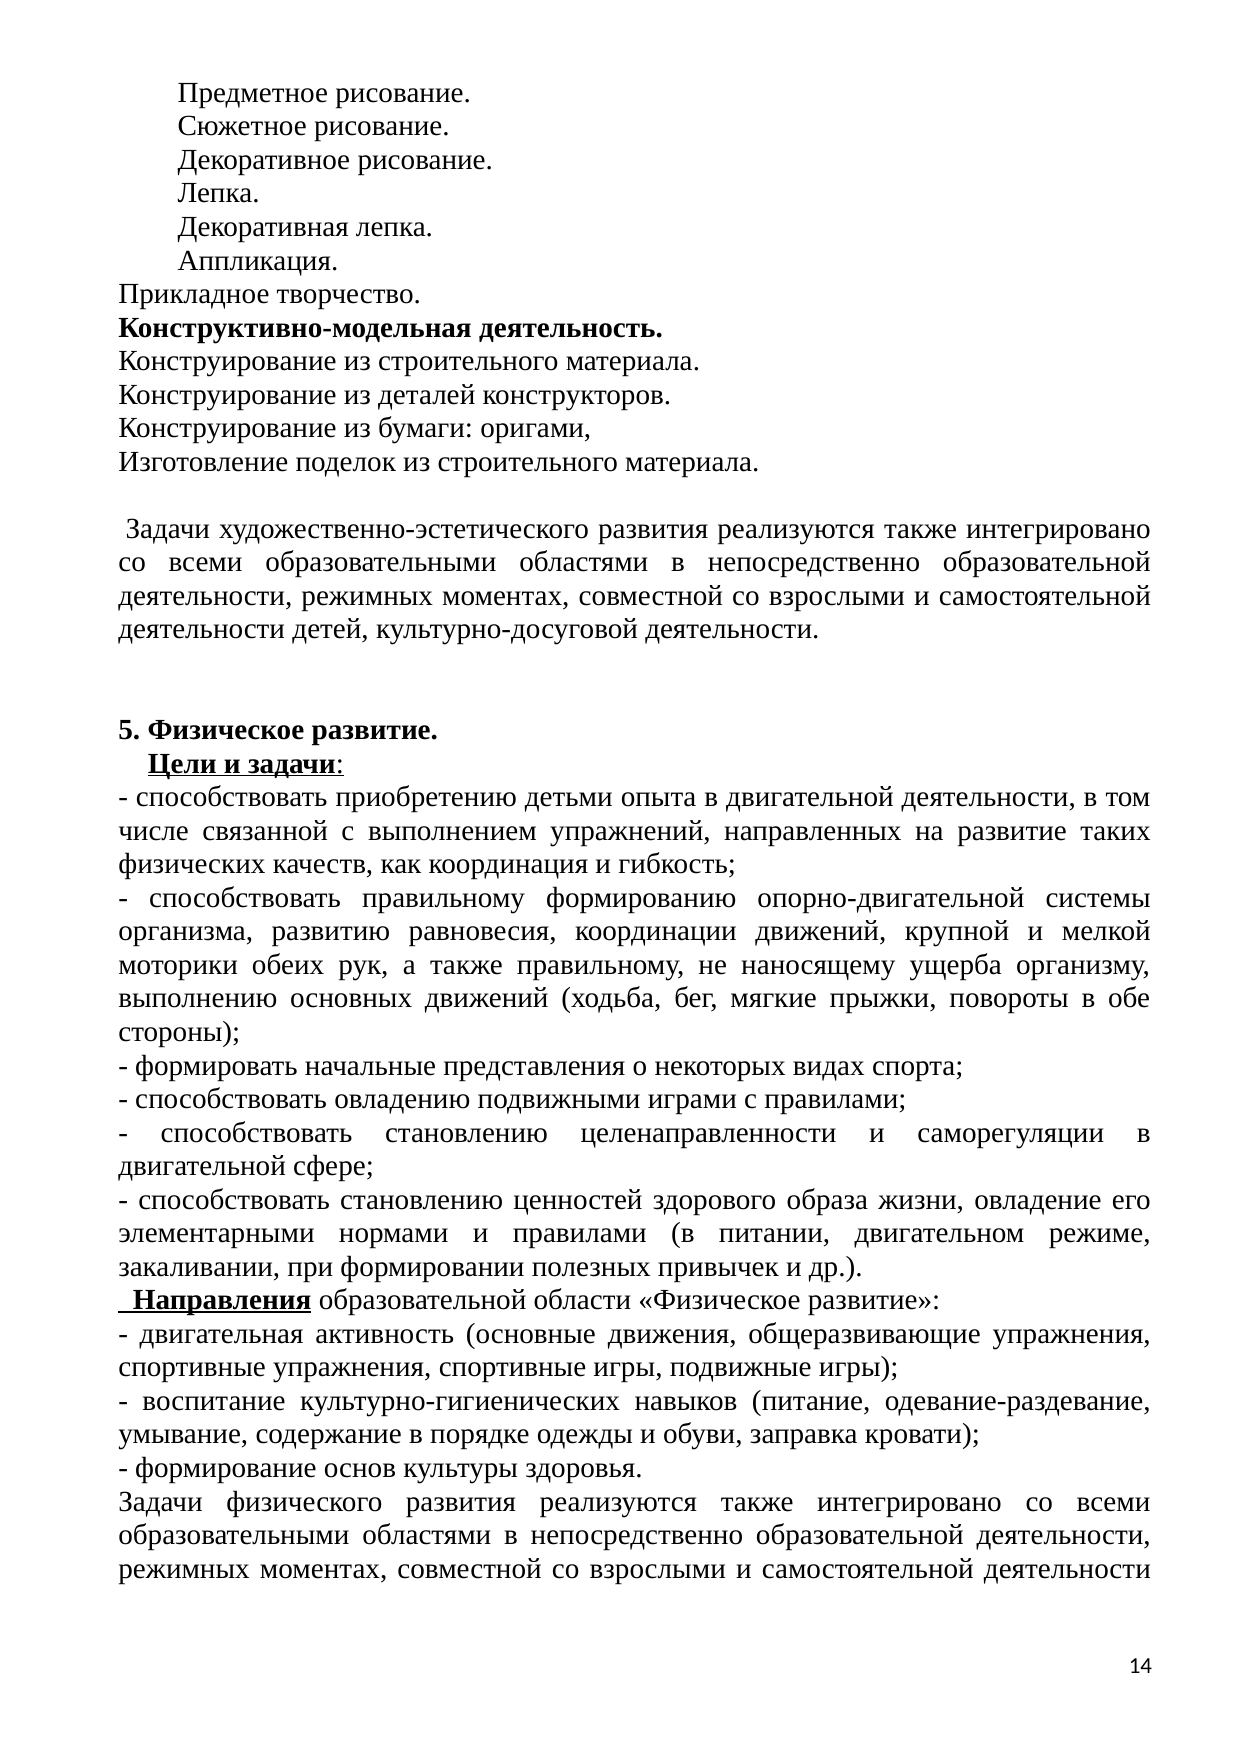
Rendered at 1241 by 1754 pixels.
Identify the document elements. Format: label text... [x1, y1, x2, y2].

text Задачи художественно-эстетического развития реализуются также интегрировано со всеми образовательными областями в непосредственно образовательной деятельности, режимных моментах, совместной со взрослыми и самостоятельной деятельности детей, культурно-досуговой деятельности. [118, 511, 1152, 645]
text Конструктивно-модельная деятельность. [118, 310, 1152, 343]
text Сюжетное рисование. [148, 108, 1152, 142]
text - двигательная активность (основные движения, общеразвивающие упражнения, спортивные упражнения, спортивные игры, подвижные игры); [118, 1316, 1152, 1383]
text Конструирование из бумаги: оригами, [118, 410, 1152, 444]
text - формировать начальные представления о некоторых видах спорта; [118, 1048, 1152, 1081]
text Лепка. [148, 176, 1152, 209]
text Направления образовательной области «Физическое развитие»: [118, 1282, 1152, 1316]
text Декоративная лепка. [148, 209, 1152, 243]
text - способствовать становлению ценностей здорового образа жизни, овладение его элементарными нормами и правилами (в питании, двигательном режиме, закаливании, при формировании полезных привычек и др.). [118, 1182, 1152, 1282]
text 5. Физическое развитие. [118, 712, 1152, 746]
text Декоративное рисование. [148, 142, 1152, 176]
text Предметное рисование. [148, 75, 1152, 108]
text Конструирование из строительного материала. [118, 343, 1152, 377]
text - формирование основ культуры здоровья. [118, 1450, 1152, 1484]
text - способствовать правильному формированию опорно-двигательной системы организма, развитию равновесия, координации движений, крупной и мелкой моторики обеих рук, а также правильному, не наносящему ущерба организму, выполнению основных движений (ходьба, бег, мягкие прыжки, повороты в обе стороны); [118, 880, 1152, 1048]
text Изготовление поделок из строительного материала. [118, 444, 1152, 477]
text Аппликация. [148, 243, 1152, 276]
text - воспитание культурно-гигиенических навыков (питание, одевание-раздевание, умывание, содержание в порядке одежды и обуви, заправка кровати); [118, 1383, 1152, 1450]
text Конструирование из деталей конструкторов. [118, 377, 1152, 410]
text - способствовать приобретению детьми опыта в двигательной деятельности, в том числе связанной с выполнением упражнений, направленных на развитие таких физических качеств, как координация и гибкость; [118, 779, 1152, 880]
text Задачи физического развития реализуются также интегрировано со всеми образовательными областями в непосредственно образовательной деятельности, режимных моментах, совместной со взрослыми и самостоятельной деятельности [118, 1484, 1152, 1584]
text Прикладное творчество. [118, 276, 1152, 310]
text Цели и задачи: [118, 746, 1152, 779]
text - способствовать становлению целенаправленности и саморегуляции в двигательной сфере; [118, 1115, 1152, 1182]
text - способствовать овладению подвижными играми с правилами; [118, 1081, 1152, 1115]
